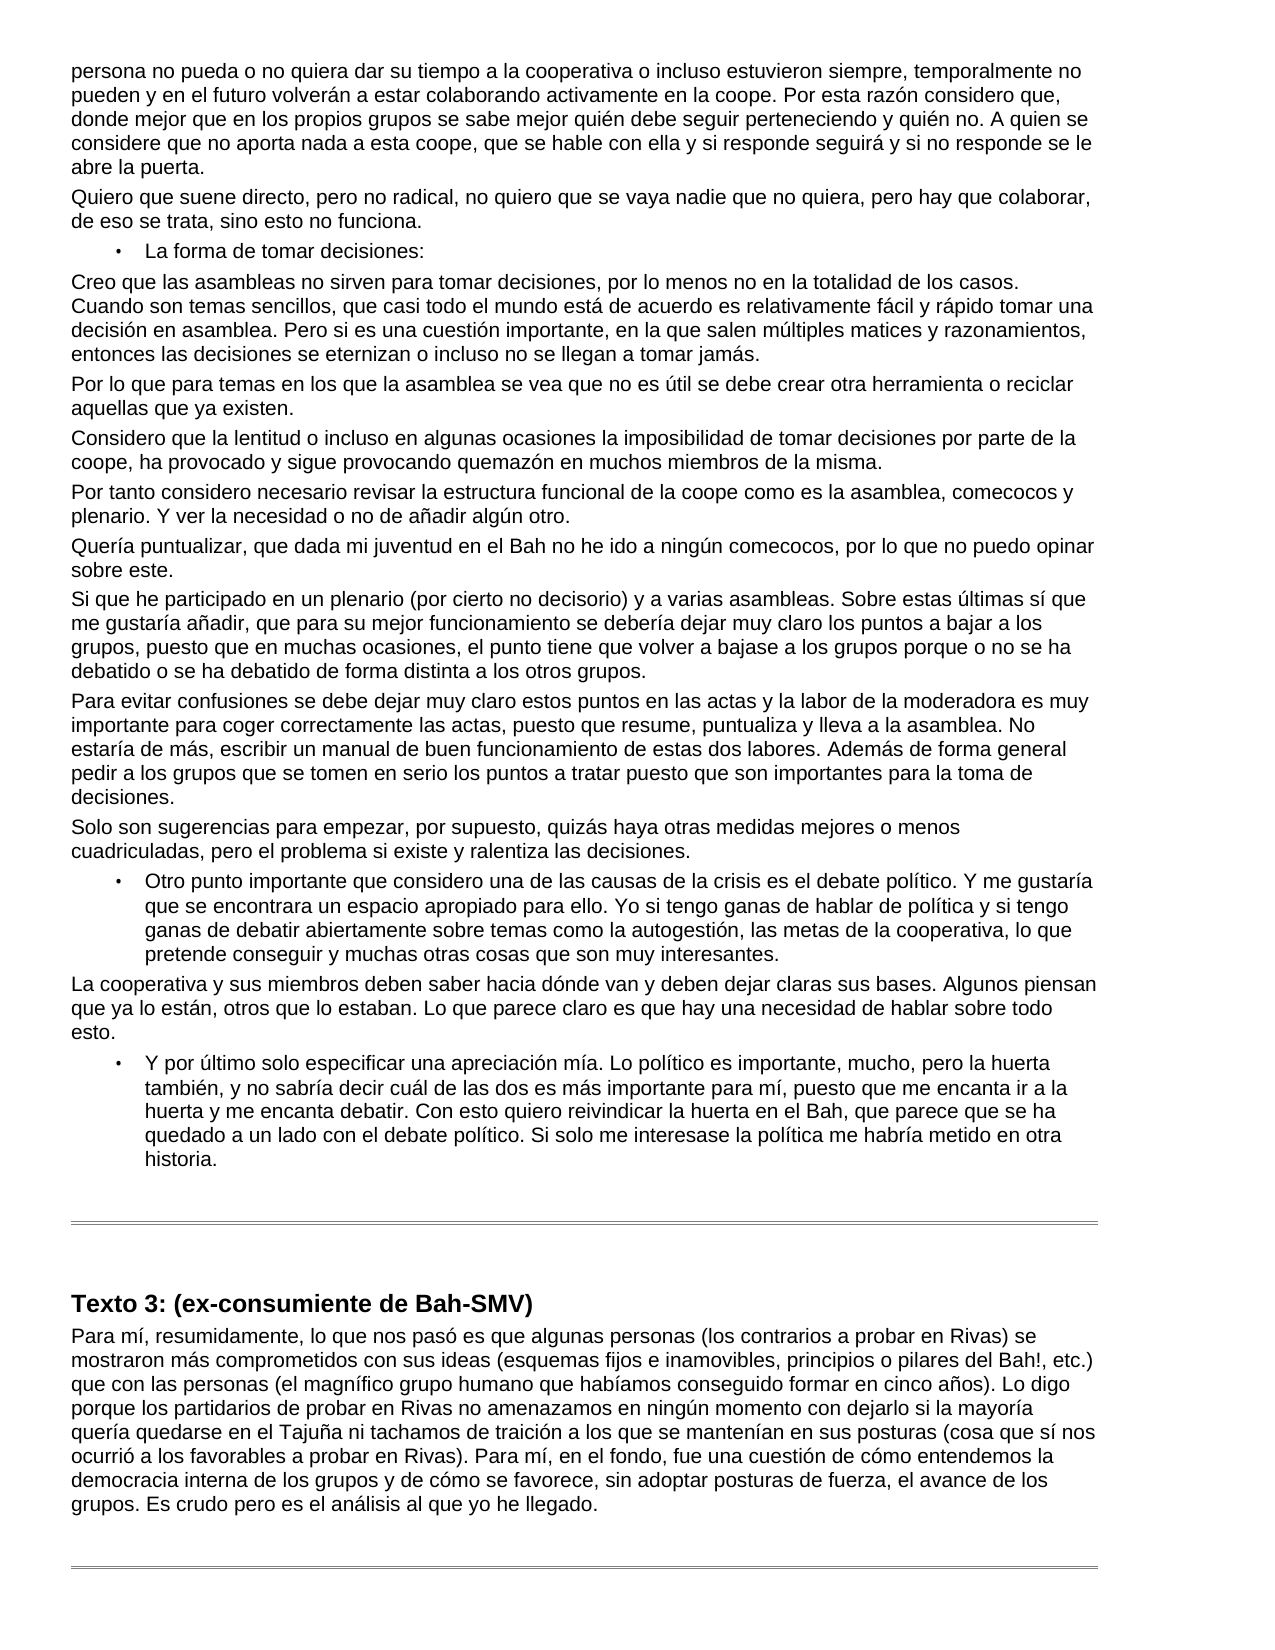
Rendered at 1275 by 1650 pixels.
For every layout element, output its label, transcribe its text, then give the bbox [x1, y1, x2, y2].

text Por tanto considero necesario revisar la estructura funcional de la coope como es la asamblea, comecocos y plenario. Y ver la necesidad o no de añadir algún otro. [71, 479, 1098, 527]
list La forma de tomar decisiones: [115, 239, 1098, 264]
list Y por último solo especificar una apreciación mía. Lo político es importante, mucho, pero la huerta también, y no sabría decir cuál de las dos es más importante para mí, puesto que me encanta ir a la huerta y me encanta debatir. Con esto quiero reivindicar la huerta en el Bah, que parece que se ha quedado a un lado con el debate político. Si solo me interesase la política me habría metido en otra historia. [115, 1050, 1098, 1171]
text Solo son sugerencias para empezar, por supuesto, quizás haya otras medidas mejores o menos cuadriculadas, pero el problema si existe y ralentiza las decisiones. [71, 815, 1098, 863]
text Quiero que suene directo, pero no radical, no quiero que se vaya nadie que no quiera, pero hay que colaborar, de eso se trata, sino esto no funciona. [71, 185, 1098, 233]
text La cooperativa y sus miembros deben saber hacia dónde van y deben dejar claras sus bases. Algunos piensan que ya lo están, otros que lo estaban. Lo que parece claro es que hay una necesidad de hablar sobre todo esto. [71, 972, 1098, 1044]
text Por lo que para temas en los que la asamblea se vea que no es útil se debe crear otra herramienta o reciclar aquellas que ya existen. [71, 372, 1098, 420]
text Considero que la lentitud o incluso en algunas ocasiones la imposibilidad de tomar decisiones por parte de la coope, ha provocado y sigue provocando quemazón en muchos miembros de la misma. [71, 426, 1098, 474]
text persona no pueda o no quiera dar su tiempo a la cooperativa o incluso estuvieron siempre, temporalmente no pueden y en el futuro volverán a estar colaborando activamente en la coope. Por esta razón considero que, donde mejor que en los propios grupos se sabe mejor quién debe seguir perteneciendo y quién no. A quien se considere que no aporta nada a esta coope, que se hable con ella y si responde seguirá y si no responde se le abre la puerta. [71, 59, 1098, 179]
list Otro punto importante que considero una de las causas de la crisis es el debate político. Y me gustaría que se encontrara un espacio apropiado para ello. Yo si tengo ganas de hablar de política y si tengo ganas de debatir abiertamente sobre temas como la autogestión, las metas de la cooperativa, lo que pretende conseguir y muchas otras cosas que son muy interesantes. [115, 869, 1098, 966]
text Quería puntualizar, que dada mi juventud en el Bah no he ido a ningún comecocos, por lo que no puedo opinar sobre este. [71, 533, 1098, 581]
text Creo que las asambleas no sirven para tomar decisiones, por lo menos no en la totalidad de los casos. Cuando son temas sencillos, que casi todo el mundo está de acuerdo es relativamente fácil y rápido tomar una decisión en asamblea. Pero si es una cuestión importante, en la que salen múltiples matices y razonamientos, entonces las decisiones se eternizan o incluso no se llegan a tomar jamás. [71, 270, 1098, 366]
text Si que he participado en un plenario (por cierto no decisorio) y a varias asambleas. Sobre estas últimas sí que me gustaría añadir, que para su mejor funcionamiento se debería dejar muy claro los puntos a bajar a los grupos, puesto que en muchas ocasiones, el punto tiene que volver a bajase a los grupos porque o no se ha debatido o se ha debatido de forma distinta a los otros grupos. [71, 587, 1098, 683]
text Para evitar confusiones se debe dejar muy claro estos puntos en las actas y la labor de la moderadora es muy importante para coger correctamente las actas, puesto que resume, puntualiza y lleva a la asamblea. No estaría de más, escribir un manual de buen funcionamiento de estas dos labores. Además de forma general pedir a los grupos que se tomen en serio los puntos a tratar puesto que son importantes para la toma de decisiones. [71, 689, 1098, 809]
text Texto 3: (ex-consumiente de Bah-SMV) [71, 1289, 1098, 1318]
text Para mí, resumidamente, lo que nos pasó es que algunas personas (los contrarios a probar en Rivas) se mostraron más comprometidos con sus ideas (esquemas fijos e inamovibles, principios o pilares del Bah!, etc.) que con las personas (el magnífico grupo humano que habíamos conseguido formar en cinco años). Lo digo porque los partidarios de probar en Rivas no amenazamos en ningún momento con dejarlo si la mayoría quería quedarse en el Tajuña ni tachamos de traición a los que se mantenían en sus posturas (cosa que sí nos ocurrió a los favorables a probar en Rivas). Para mí, en el fondo, fue una cuestión de cómo entendemos la democracia interna de los grupos y de cómo se favorece, sin adoptar posturas de fuerza, el avance de los grupos. Es crudo pero es el análisis al que yo he llegado. [71, 1324, 1098, 1516]
